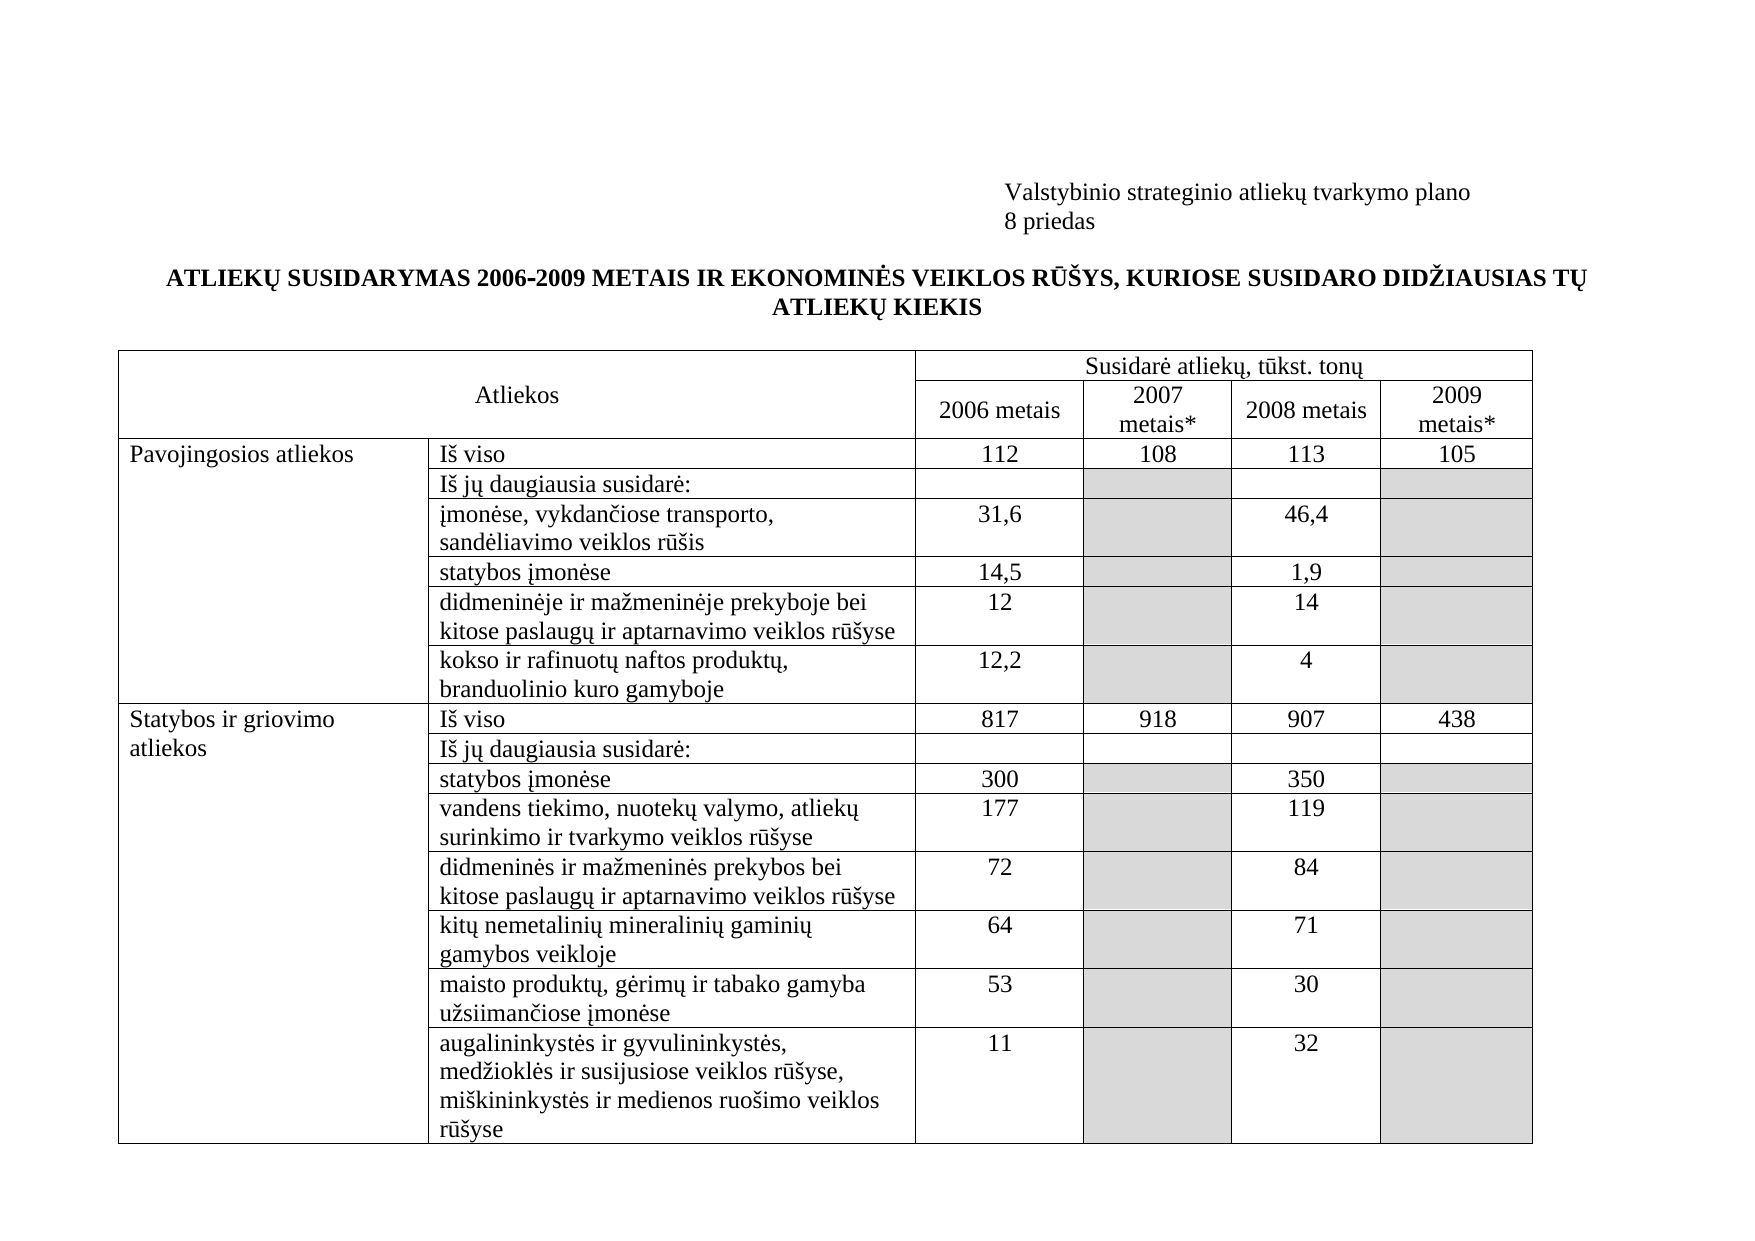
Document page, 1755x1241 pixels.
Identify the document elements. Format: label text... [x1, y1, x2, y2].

table_cell Iš jų daugiausia susidarė: [429, 734, 915, 763]
table_cell didmeninės ir mažmeninės prekybos bei kitose paslaugų ir aptarnavimo veiklos rūšyse [429, 852, 915, 909]
table_cell [916, 469, 1083, 498]
table_cell [916, 734, 1083, 763]
table_cell 350 [1232, 764, 1380, 792]
table_cell 12 [916, 587, 1083, 644]
table_cell 53 [916, 969, 1083, 1027]
table_cell [1381, 557, 1532, 586]
table_cell 108 [1084, 439, 1231, 468]
table_cell 300 [916, 764, 1083, 792]
table_cell 32 [1232, 1028, 1380, 1143]
table_cell [1381, 794, 1532, 851]
table_cell [1381, 646, 1532, 703]
table_cell 177 [916, 794, 1083, 851]
table_cell 12,2 [916, 646, 1083, 703]
table_cell 31,6 [916, 499, 1083, 556]
table_cell [1084, 469, 1231, 498]
table_cell [1381, 1028, 1532, 1143]
table_cell [1381, 587, 1532, 644]
table_cell [1381, 911, 1532, 968]
table_cell [1232, 734, 1380, 763]
table_header Atliekos [119, 351, 915, 438]
text Atliekų susidarymas 20062009 metais ir ekonominės veiklos rūšys, kuriose susidaro didžiausias tų atliekų kiekis [118, 263, 1636, 321]
table_cell Iš viso [429, 439, 915, 468]
table_cell 64 [916, 911, 1083, 968]
table_cell 2006 metais [916, 381, 1083, 438]
table_cell 817 [916, 704, 1083, 733]
table_cell [1084, 764, 1231, 792]
table_cell [1084, 499, 1231, 556]
table_cell 918 [1084, 704, 1231, 733]
table_cell 438 [1381, 704, 1532, 733]
table_cell [1381, 764, 1532, 792]
table_cell 1,9 [1232, 557, 1380, 586]
table_cell [1084, 734, 1231, 763]
table_cell [1084, 1028, 1231, 1143]
table_cell Iš viso [429, 704, 915, 733]
text 8 priedas [1004, 206, 1636, 235]
table_cell 2008 metais [1232, 381, 1380, 438]
table_cell augalininkystės ir gyvulininkystės, medžioklės ir susijusiose veiklos rūšyse, miškininkystės ir medienos ruošimo veiklos rūšyse [429, 1028, 915, 1143]
table_cell 46,4 [1232, 499, 1380, 556]
table_cell 30 [1232, 969, 1380, 1027]
table_cell [1381, 969, 1532, 1027]
table_cell 907 [1232, 704, 1380, 733]
table_cell kitų nemetalinių mineralinių gaminių gamybos veikloje [429, 911, 915, 968]
table_cell 2009 metais* [1381, 381, 1532, 438]
table_cell [1084, 852, 1231, 909]
table_cell maisto produktų, gėrimų ir tabako gamyba užsiimančiose įmonėse [429, 969, 915, 1027]
table_cell 113 [1232, 439, 1380, 468]
table_cell [1381, 499, 1532, 556]
table_cell 2007 metais* [1084, 381, 1231, 438]
table_cell įmonėse, vykdančiose transporto, sandėliavimo veiklos rūšis [429, 499, 915, 556]
table_cell [1084, 587, 1231, 644]
table_cell didmeninėje ir mažmeninėje prekyboje bei kitose paslaugų ir aptarnavimo veiklos rūšyse [429, 587, 915, 644]
table_cell 84 [1232, 852, 1380, 909]
table_cell statybos įmonėse [429, 557, 915, 586]
table_cell Pavojingosios atliekos [119, 439, 428, 703]
table_cell [1381, 852, 1532, 909]
table_cell [1084, 794, 1231, 851]
table_cell vandens tiekimo, nuotekų valymo, atliekų surinkimo ir tvarkymo veiklos rūšyse [429, 794, 915, 851]
table_cell [1084, 646, 1231, 703]
table_cell Iš jų daugiausia susidarė: [429, 469, 915, 498]
table_cell 4 [1232, 646, 1380, 703]
table_cell kokso ir rafinuotų naftos produktų, branduolinio kuro gamyboje [429, 646, 915, 703]
table_cell Statybos ir griovimo atliekos [119, 704, 428, 1143]
table_cell 112 [916, 439, 1083, 468]
table_cell 14 [1232, 587, 1380, 644]
table_cell 71 [1232, 911, 1380, 968]
table_cell [1381, 469, 1532, 498]
table_cell 72 [916, 852, 1083, 909]
table_cell statybos įmonėse [429, 764, 915, 792]
text Valstybinio strateginio atliekų tvarkymo plano [1004, 177, 1636, 206]
table_cell 14,5 [916, 557, 1083, 586]
table_cell 119 [1232, 794, 1380, 851]
table_cell [1084, 911, 1231, 968]
table_cell [1232, 469, 1380, 498]
table_cell 105 [1381, 439, 1532, 468]
table_cell [1381, 734, 1532, 763]
table_header Susidarė atliekų, tūkst. tonų [916, 351, 1532, 379]
table_cell [1084, 557, 1231, 586]
table_cell 11 [916, 1028, 1083, 1143]
table_cell [1084, 969, 1231, 1027]
